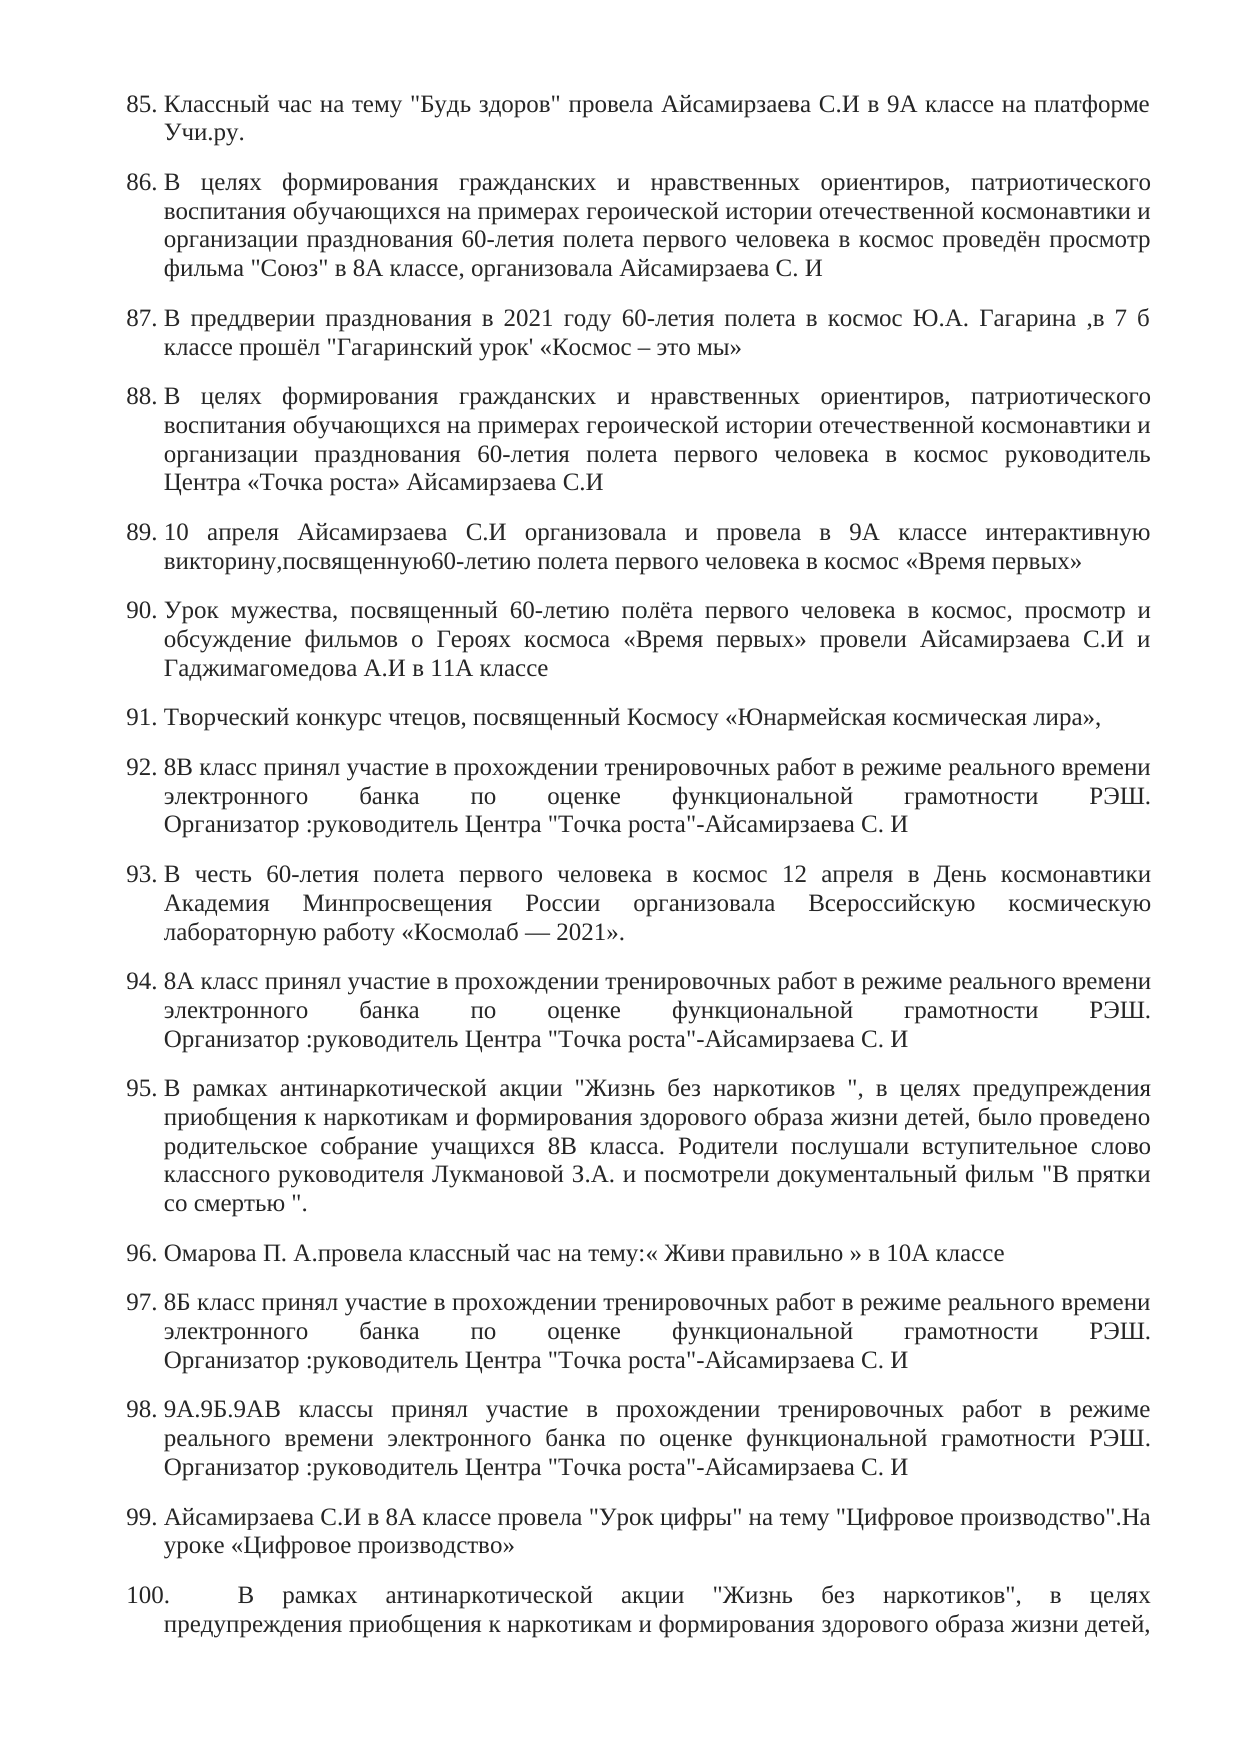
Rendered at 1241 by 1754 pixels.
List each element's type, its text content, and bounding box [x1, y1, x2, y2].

list Творческий конкурс чтецов, посвященный Космосу «Юнармейская космическая лира», [126, 702, 1152, 731]
list Омарова П. А.провела классный час на тему:« Живи правильно » в 10А классе [126, 1238, 1152, 1267]
list Урок мужества, посвященный 60-летию полёта первого человека в космос, просмотр и обсуждение фильмов о Героях космоса «Время первых» провели Айсамирзаева С.И и Гаджимагомедова А.И в 11А классе [126, 595, 1152, 682]
list 8А класс принял участие в прохождении тренировочных работ в режиме реального времени электронного банка по оценке функциональной грамотности РЭШ. Организатор :руководитель Центра "Точка роста"-Айсамирзаева С. И [126, 966, 1152, 1052]
list В рамках антинаркотической акции "Жизнь без наркотиков", в целях предупреждения приобщения к наркотикам и формирования здорового образа жизни детей, [126, 1580, 1152, 1637]
list Классный час на тему "Будь здоров" провела Айсамирзаева С.И в 9А классе на платформе Учи.ру. [126, 89, 1152, 146]
list В преддверии празднования в 2021 году 60-летия полета в космос Ю.А. Гагарина ,в 7 б классе прошёл "Гагаринский урок' «Космос – это мы» [126, 303, 1152, 360]
list В целях формирования гражданских и нравственных ориентиров, патриотического воспитания обучающихся на примерах героической истории отечественной космонавтики и организации празднования 60-летия полета первого человека в космос проведён просмотр фильма "Союз" в 8А классе, организовала Айсамирзаева С. И [126, 167, 1152, 282]
list В рамках антинаркотической акции "Жизнь без наркотиков ", в целях предупреждения приобщения к наркотикам и формирования здорового образа жизни детей, было проведено родительское собрание учащихся 8В класса. Родители послушали вступительное слово классного руководителя Лукмановой З.А. и посмотрели документальный фильм "В прятки со смертью ". [126, 1073, 1152, 1217]
list 8Б класс принял участие в прохождении тренировочных работ в режиме реального времени электронного банка по оценке функциональной грамотности РЭШ. Организатор :руководитель Центра "Точка роста"-Айсамирзаева С. И [126, 1287, 1152, 1374]
list Айсамирзаева С.И в 8А классе провела "Урок цифры" на тему "Цифровое производство".На уроке «Цифровое производство» [126, 1502, 1152, 1559]
list В честь 60-летия полета первого человека в космос 12 апреля в День космонавтики Академия Минпросвещения России организовала Всероссийскую космическую лабораторную работу «Космолаб — 2021». [126, 859, 1152, 945]
list В целях формирования гражданских и нравственных ориентиров, патриотического воспитания обучающихся на примерах героической истории отечественной космонавтики и организации празднования 60-летия полета первого человека в космос руководитель Центра «Точка роста» Айсамирзаева С.И [126, 381, 1152, 496]
list 9А.9Б.9АВ классы принял участие в прохождении тренировочных работ в режиме реального времени электронного банка по оценке функциональной грамотности РЭШ. Организатор :руководитель Центра "Точка роста"-Айсамирзаева С. И [126, 1394, 1152, 1481]
list 8В класс принял участие в прохождении тренировочных работ в режиме реального времени электронного банка по оценке функциональной грамотности РЭШ. Организатор :руководитель Центра "Точка роста"-Айсамирзаева С. И [126, 752, 1152, 838]
list 10 апреля Айсамирзаева С.И организовала и провела в 9А классе интерактивную викторину,посвященную60-летию полета первого человека в космос «Время первых» [126, 517, 1152, 574]
